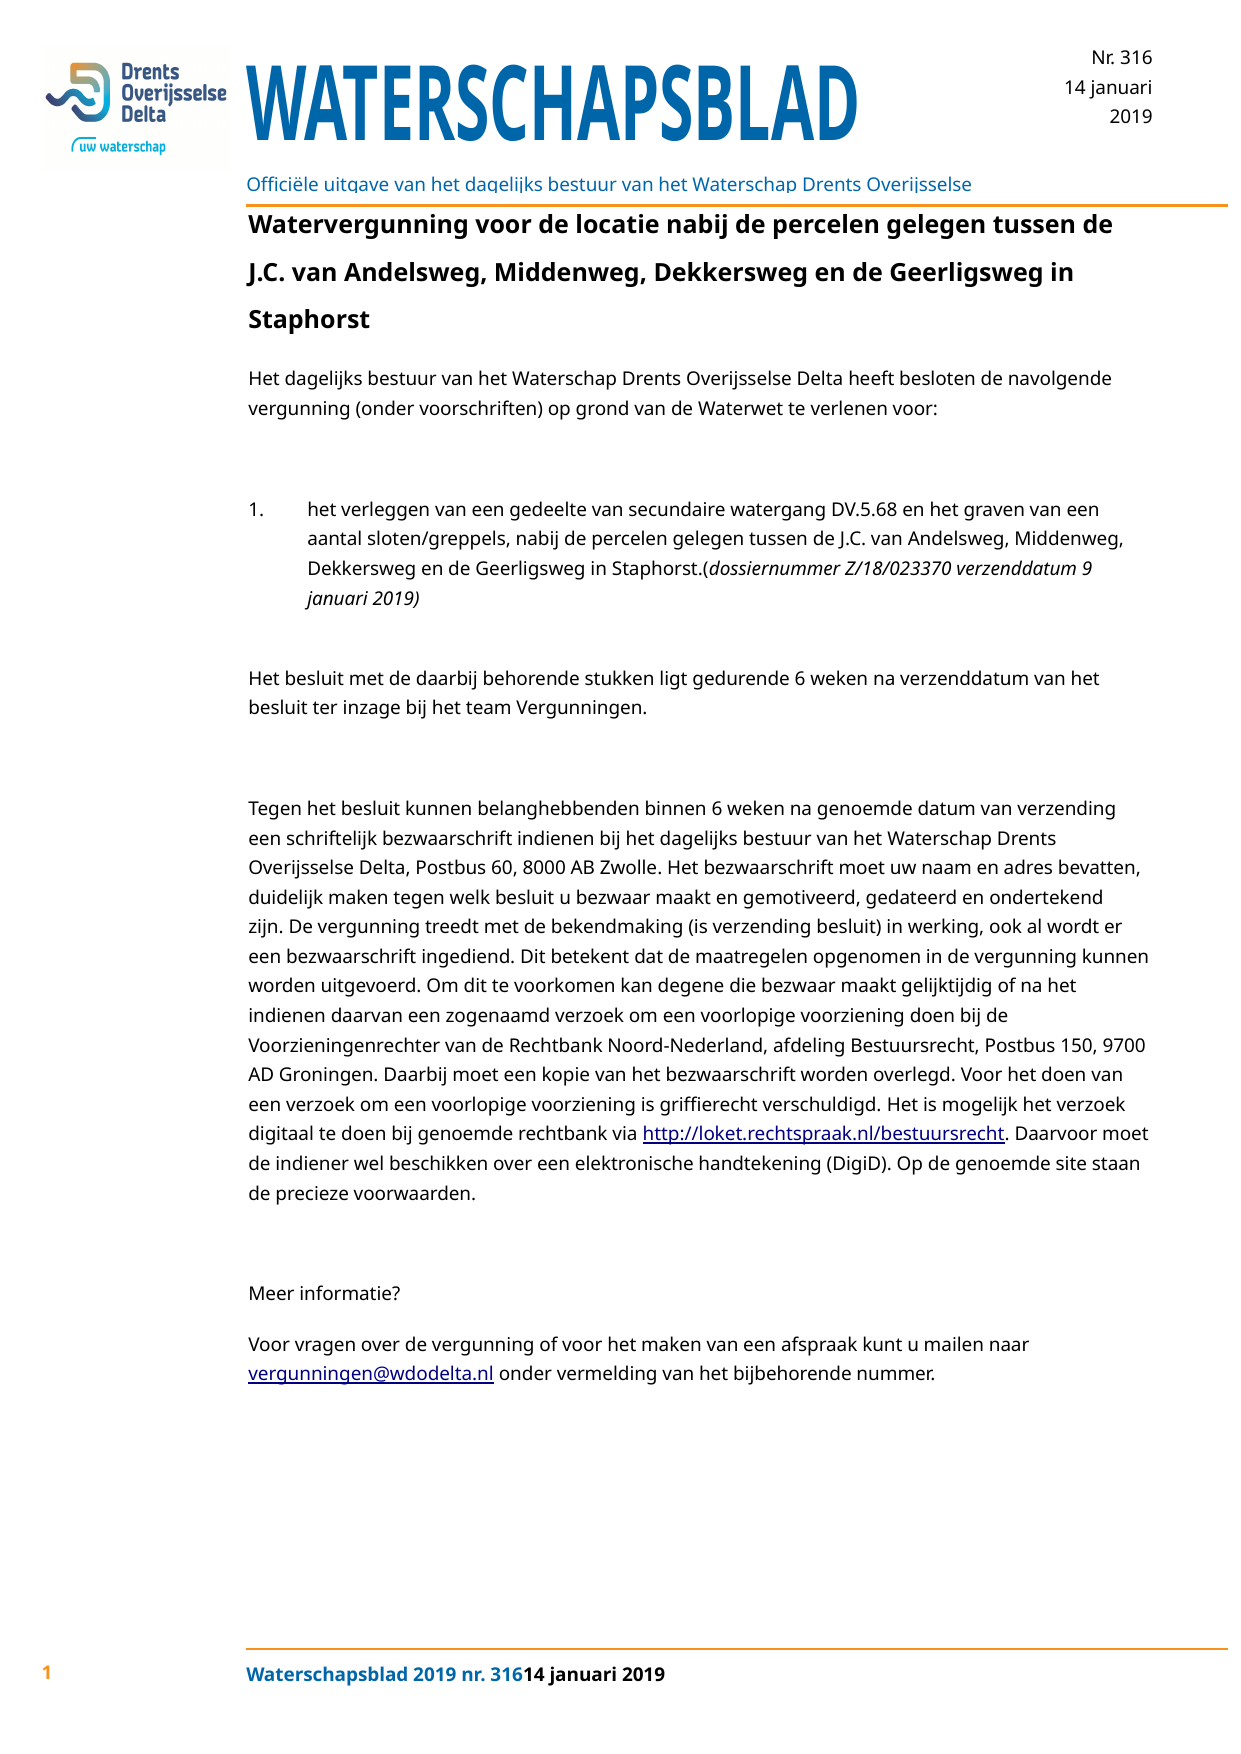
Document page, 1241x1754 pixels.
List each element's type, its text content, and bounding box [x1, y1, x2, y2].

list het verleggen van een gedeelte van secundaire watergang DV.5.68 en het graven van een aantal sloten/greppels, nabij de percelen gelegen tussen de J.C. van Andelsweg, Middenweg, Dekkersweg en de Geerligsweg in Staphorst.(dossiernummer Z/18/023370 verzenddatum 9 januari 2019) [248, 496, 1152, 610]
text Tegen het besluit kunnen belanghebbenden binnen 6 weken na genoemde datum van verzending een schriftelijk bezwaarschrift indienen bij het dagelijks bestuur van het Waterschap Drents Overijsselse Delta, Postbus 60, 8000 AB Zwolle. Het bezwaarschrift moet uw naam en adres bevatten, duidelijk maken tegen welk besluit u bezwaar maakt en gemotiveerd, gedateerd en ondertekend zijn. De vergunning treedt met de bekendmaking (is verzending besluit) in werking, ook al wordt er een bezwaarschrift ingediend. Dit betekent dat de maatregelen opgenomen in de vergunning kunnen worden uitgevoerd. Om dit te voorkomen kan degene die bezwaar maakt gelijktijdig of na het indienen daarvan een zogenaamd verzoek om een voorlopige voorziening doen bij de Voorzieningenrechter van de Rechtbank Noord-Nederland, afdeling Bestuursrecht, Postbus 150, 9700 AD Groningen. Daarbij moet een kopie van het bezwaarschrift worden overlegd. Voor het doen van een verzoek om een voorlopige voorziening is griffierecht verschuldigd. Het is mogelijk het verzoek digitaal te doen bij genoemde rechtbank via http://loket.rechtspraak.nl/bestuursrecht. Daarvoor moet de indiener wel beschikken over een elektronische handtekening (DigiD). Op de genoemde site staan de precieze voorwaarden. [248, 795, 1152, 1205]
text Meer informatie? [248, 1281, 1152, 1306]
text Het besluit met de daarbij behorende stukken ligt gedurende 6 weken na verzenddatum van het besluit ter inzage bij het team Vergunningen. [248, 665, 1152, 720]
text Het dagelijks bestuur van het Waterschap Drents Overijsselse Delta heeft besloten de navolgende vergunning (onder voorschriften) op grond van de Waterwet te verlenen voor: [248, 366, 1152, 421]
text Voor vragen over de vergunning of voor het maken van een afspraak kunt u mailen naar vergunningen@wdodelta.nl onder vermelding van het bijbehorende nummer. [248, 1331, 1152, 1386]
picture [41, 47, 231, 172]
text Watervergunning voor de locatie nabij de percelen gelegen tussen de J.C. van Andelsweg, Middenweg, Dekkersweg en de Geerligsweg in Staphorst [248, 207, 1152, 336]
